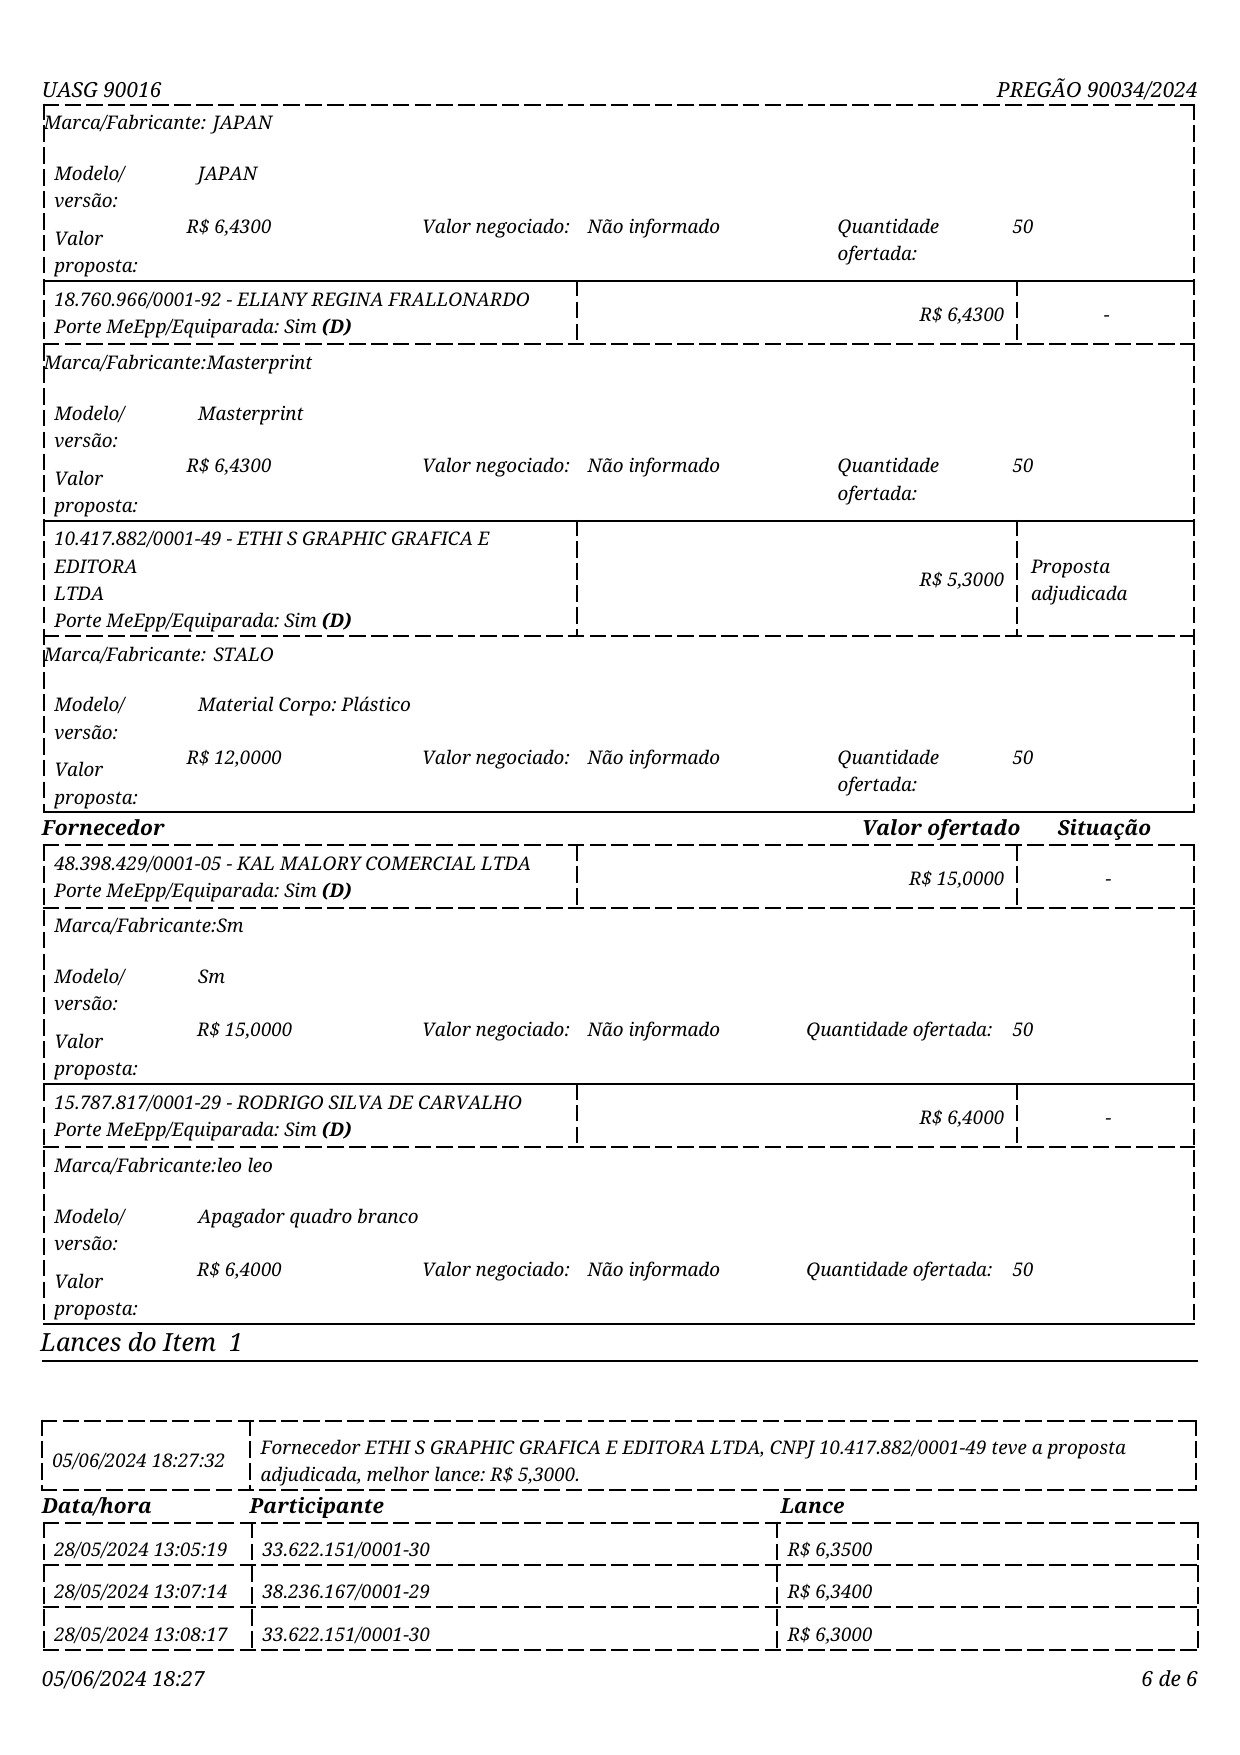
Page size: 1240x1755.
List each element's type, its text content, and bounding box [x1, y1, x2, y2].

table_cell [838, 635, 1194, 688]
table_cell Marca/Fabricante: leo leo [44, 1146, 577, 1199]
table_cell [1068, 1250, 1194, 1323]
table_cell [577, 396, 837, 446]
table_cell R$ 6,4300 Valor negociado: [186, 207, 577, 280]
table_cell 50 [1002, 1250, 1068, 1323]
table_cell [577, 343, 837, 396]
table_cell 50 [1002, 446, 1194, 519]
table_cell Material Corpo: Plástico [186, 688, 577, 738]
table_cell R$ 6,4000 [788, 1085, 1017, 1146]
table_cell R$ 15,0000 Valor negociado: [186, 1010, 577, 1083]
text Data/hora Participante Lance [42, 1491, 1200, 1519]
table_cell R$ 12,0000 Valor negociado: [186, 738, 577, 811]
table_cell R$ 6,3400 [777, 1564, 1198, 1606]
table_cell [838, 104, 1194, 156]
table_cell [1068, 907, 1194, 959]
table_header Fornecedor ETHI S GRAPHIC GRAFICA E EDITORA LTDA, CNPJ 10.417.882/0001-49 teve a proposta adjudicada, melhor lance: R$ 5,3000. [250, 1420, 1196, 1489]
table_cell 38.236.167/0001-29 [252, 1564, 777, 1606]
table_cell [1017, 1085, 1068, 1146]
table_cell R$ 6,4000 Valor negociado: [186, 1250, 577, 1323]
table_header R$ 6,3500 [777, 1522, 1198, 1564]
table_cell Apagador quadro branco [186, 1199, 577, 1249]
table_cell Modelo/versão: Valor proposta: [44, 396, 186, 519]
table_cell - [1017, 282, 1194, 343]
table_cell [577, 635, 837, 688]
table_cell [788, 1199, 1068, 1249]
table_cell Marca/Fabricante: JAPAN [44, 104, 577, 156]
table_cell Quantidade ofertada: [838, 207, 1002, 280]
table_header 28/05/2024 13:05:19 [44, 1522, 252, 1564]
table_cell [838, 156, 1194, 207]
text Lances do Item 1 [40, 1325, 1200, 1359]
table_cell [1068, 1146, 1194, 1199]
table_cell 50 [1002, 1010, 1068, 1083]
table_cell [577, 1085, 787, 1146]
table_cell 10.417.882/0001-49 - ETHI S GRAPHIC GRAFICA E EDITORA LTDA Porte MeEpp/Equiparada: Sim (D) [44, 522, 577, 635]
table_cell Não informado [577, 207, 837, 280]
table_cell [577, 907, 787, 959]
table_cell Modelo/versão: Valor proposta: [44, 1199, 186, 1323]
table_cell [1068, 1010, 1194, 1083]
table_cell [788, 1146, 1068, 1199]
table_cell Não informado [577, 1250, 787, 1323]
table_header [577, 844, 787, 907]
table_cell [577, 1146, 787, 1199]
table_cell JAPAN [186, 156, 577, 207]
table_cell 15.787.817/0001-29 - RODRIGO SILVA DE CARVALHO Porte MeEpp/Equiparada: Sim (D) [44, 1085, 577, 1146]
table_cell 28/05/2024 13:07:14 [44, 1564, 252, 1606]
table_cell [577, 688, 837, 738]
table_header R$ 15,0000 [788, 844, 1017, 907]
table_cell [577, 282, 837, 343]
table_cell Não informado [577, 446, 837, 519]
table_cell Não informado [577, 1010, 787, 1083]
table_cell [838, 396, 1194, 446]
table_cell 18.760.966/0001-92 - ELIANY REGINA FRALLONARDO Porte MeEpp/Equiparada: Sim (D) [44, 282, 577, 343]
table_cell [788, 907, 1068, 959]
table_cell - [1068, 1085, 1194, 1146]
table_cell Modelo/versão: Valor proposta: [44, 156, 186, 280]
table_cell Marca/Fabricante: STALO [44, 635, 577, 688]
table_header - [1068, 844, 1194, 907]
table_cell [577, 156, 837, 207]
table_header 48.398.429/0001-05 - KAL MALORY COMERCIAL LTDA Porte MeEpp/Equiparada: Sim (D) [44, 844, 577, 907]
table_cell 33.622.151/0001-30 [252, 1606, 777, 1648]
table_header [1017, 844, 1068, 907]
table_header 33.622.151/0001-30 [252, 1522, 777, 1564]
table_cell Modelo/versão: Valor proposta: [44, 959, 186, 1083]
table_cell Quantidade ofertada: [838, 738, 1002, 811]
table_cell R$ 6,4300 Valor negociado: [186, 446, 577, 519]
table_cell Modelo/versão: Valor proposta: [44, 688, 186, 811]
table_cell [577, 1199, 787, 1249]
table_cell [577, 104, 837, 156]
table_cell [838, 343, 1194, 396]
table_cell [577, 522, 837, 635]
table_cell Marca/Fabricante: Masterprint [44, 343, 577, 396]
table_cell Marca/Fabricante: Sm [44, 907, 577, 959]
table_cell [1068, 1199, 1194, 1249]
table_cell [577, 959, 787, 1010]
table_cell [838, 688, 1194, 738]
table_cell R$ 6,3000 [777, 1606, 1198, 1648]
table_cell Quantidade ofertada: [788, 1250, 1002, 1323]
table_cell Proposta adjudicada [1017, 522, 1194, 635]
table_cell Quantidade ofertada: [838, 446, 1002, 519]
table_cell Sm [186, 959, 577, 1010]
table_cell 50 [1002, 738, 1194, 811]
table_cell R$ 6,4300 [838, 282, 1017, 343]
table_cell Não informado [577, 738, 837, 811]
table_header 05/06/2024 18:27:32 [42, 1420, 250, 1489]
table_cell R$ 5,3000 [838, 522, 1017, 635]
table_cell 28/05/2024 13:08:17 [44, 1606, 252, 1648]
text Fornecedor Valor ofertado Situação [42, 813, 1200, 842]
table_cell 50 [1002, 207, 1194, 280]
table_cell Quantidade ofertada: [788, 1010, 1002, 1083]
table_cell [1068, 959, 1194, 1010]
table_cell Masterprint [186, 396, 577, 446]
table_cell [788, 959, 1068, 1010]
